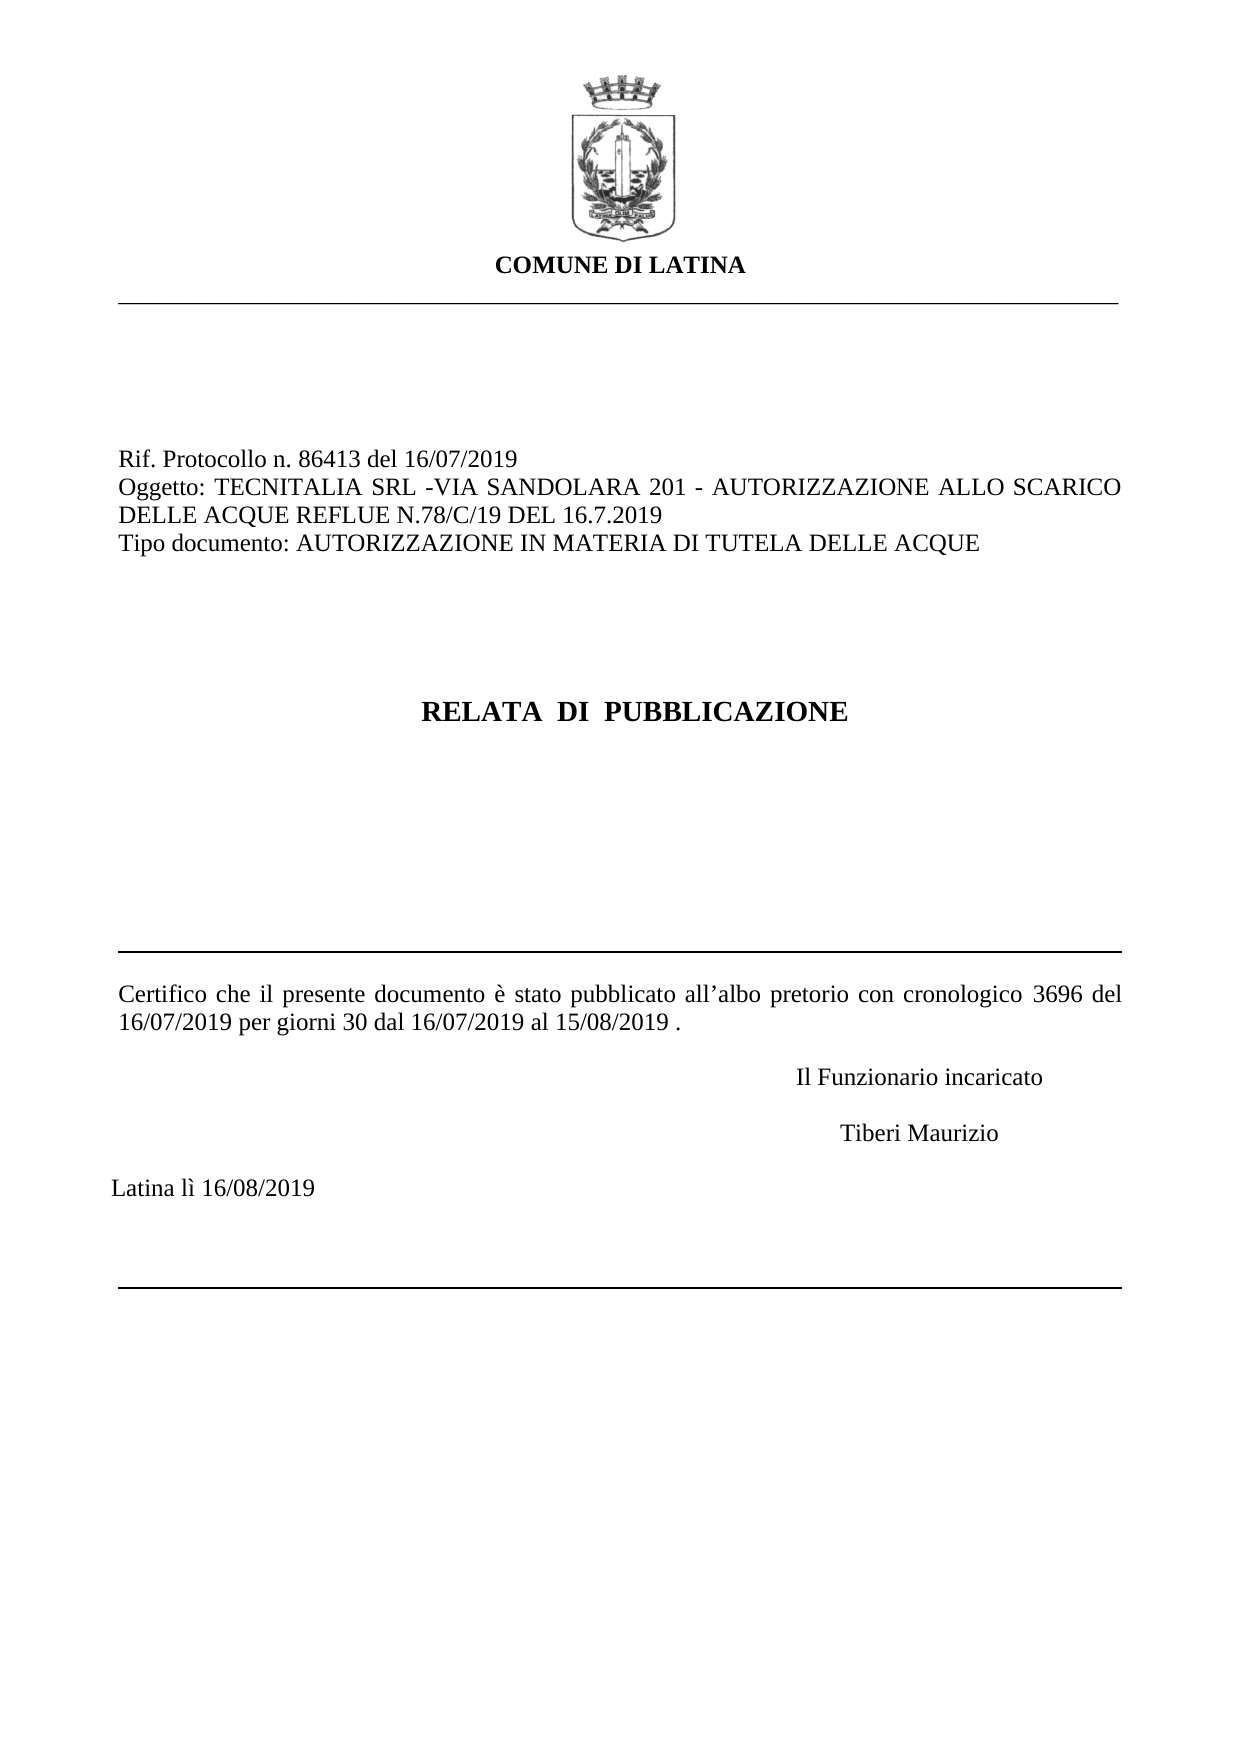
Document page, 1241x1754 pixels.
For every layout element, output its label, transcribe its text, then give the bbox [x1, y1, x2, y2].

table_cell Latina lì 16/08/2019 [111, 1174, 591, 1202]
table_cell [591, 1174, 692, 1202]
table_header [591, 1063, 692, 1091]
picture [556, 75, 685, 252]
table_cell [692, 1174, 709, 1202]
table_cell [591, 1146, 692, 1174]
table_cell [692, 1119, 709, 1146]
text Oggetto: TECNITALIA SRL -VIA SANDOLARA 201 - AUTORIZZAZIONE ALLO SCARICO DELLE ACQUE REFLUE N.78/C/19 DEL 16.7.2019 [118, 473, 1122, 529]
subtitle RELATA DI PUBBLICAZIONE [118, 695, 1122, 727]
table_cell [591, 1091, 692, 1119]
table_header [111, 1063, 591, 1091]
text Tipo documento: AUTORIZZAZIONE IN MATERIA DI TUTELA DELLE ACQUE [118, 529, 1122, 556]
table_cell [692, 1146, 709, 1174]
text Certifico che il presente documento è stato pubblicato all’albo pretorio con cronologico 3696 del 16/07/2019 per giorni 30 dal 16/07/2019 al 15/08/2019 . [118, 980, 1122, 1036]
table_header [692, 1063, 709, 1091]
table_header Il Funzionario incaricato [709, 1063, 1129, 1091]
table_cell [709, 1174, 1129, 1202]
table_cell Tiberi Maurizio [709, 1119, 1129, 1146]
table_cell [709, 1146, 1129, 1174]
table_cell [111, 1146, 591, 1174]
table_cell [692, 1091, 709, 1119]
table_cell [709, 1091, 1129, 1119]
table_cell [111, 1091, 591, 1119]
text Rif. Protocollo n. 86413 del 16/07/2019 [118, 446, 1122, 473]
table_cell [591, 1119, 692, 1146]
table_cell [111, 1119, 591, 1146]
